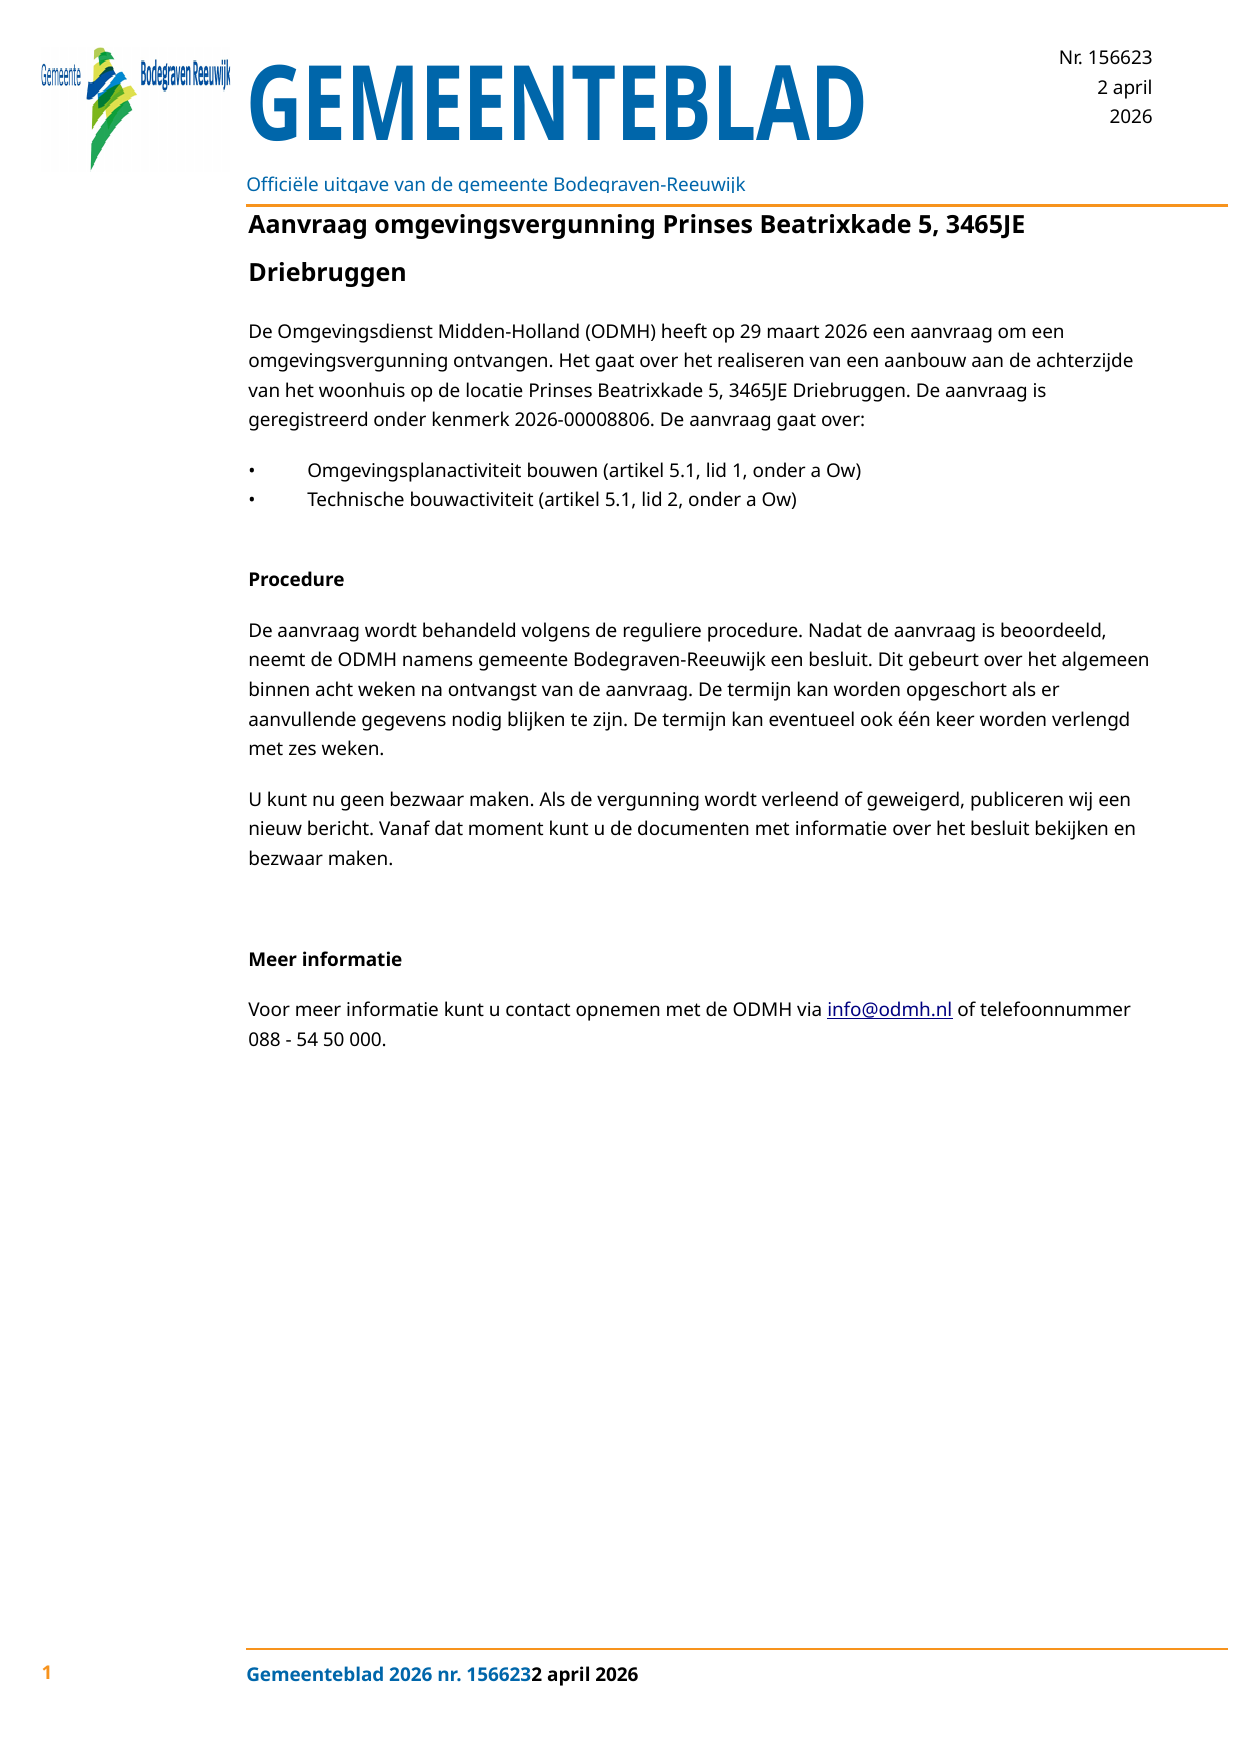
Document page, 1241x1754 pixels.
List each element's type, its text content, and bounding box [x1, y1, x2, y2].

text Meer informatie [248, 946, 1152, 972]
text Procedure [248, 567, 1152, 592]
text De aanvraag wordt behandeld volgens de reguliere procedure. Nadat de aanvraag is beoordeeld, neemt de ODMH namens gemeente Bodegraven-Reeuwijk een besluit. Dit gebeurt over het algemeen binnen acht weken na ontvangst van de aanvraag. De termijn kan worden opgeschort als er aanvullende gegevens nodig blijken te zijn. De termijn kan eventueel ook één keer worden verlengd met zes weken. [248, 617, 1152, 761]
list Technische bouwactiviteit (artikel 5.1, lid 2, onder a Ow) [248, 487, 1152, 512]
text Aanvraag omgevingsvergunning Prinses Beatrixkade 5, 3465JE Driebruggen [248, 207, 1152, 288]
text De Omgevingsdienst Midden-Holland (ODMH) heeft op 29 maart 2026 een aanvraag om een omgevingsvergunning ontvangen. Het gaat over het realiseren van een aanbouw aan de achterzijde van het woonhuis op de locatie Prinses Beatrixkade 5, 3465JE Driebruggen. De aanvraag is geregistreerd onder kenmerk 2026-00008806. De aanvraag gaat over: [248, 318, 1152, 432]
text U kunt nu geen bezwaar maken. Als de vergunning wordt verleend of geweigerd, publiceren wij een nieuw bericht. Vanaf dat moment kunt u de documenten met informatie over het besluit bekijken en bezwaar maken. [248, 786, 1152, 871]
text Voor meer informatie kunt u contact opnemen met de ODMH via info@odmh.nl of telefoonnummer 088 - 54 50 000. [248, 996, 1152, 1052]
picture [41, 47, 231, 172]
list Omgevingsplanactiviteit bouwen (artikel 5.1, lid 1, onder a Ow) [248, 457, 1152, 483]
